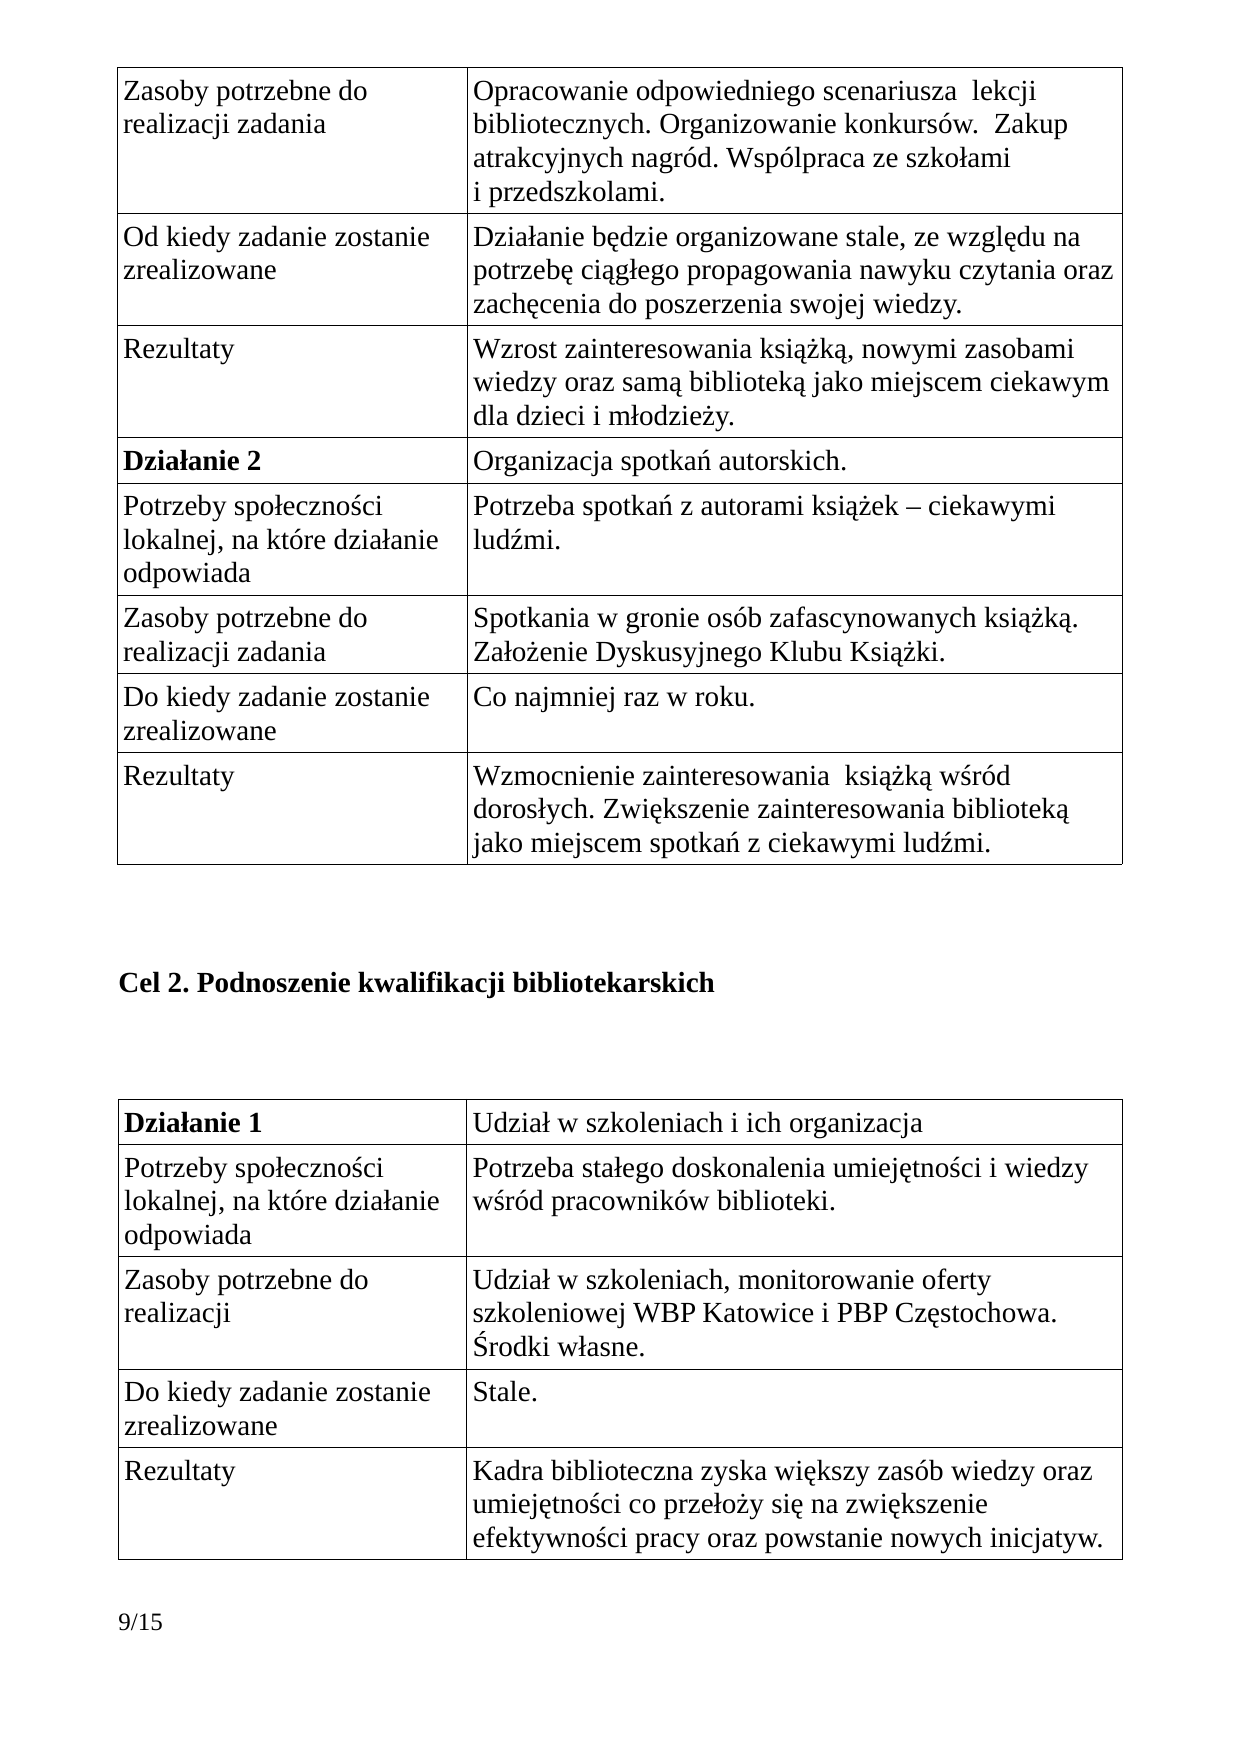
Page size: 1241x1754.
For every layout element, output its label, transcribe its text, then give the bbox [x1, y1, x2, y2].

table_cell Zasoby potrzebne do realizacji [119, 1257, 466, 1368]
table_cell Zasoby potrzebne do realizacji zadania [118, 68, 467, 213]
table_cell Stale. [467, 1370, 1122, 1447]
table_cell Działanie 2 [118, 438, 467, 482]
table_cell Udział w szkoleniach, monitorowanie oferty szkoleniowej WBP Katowice i PBP Częstochowa. Środki własne. [467, 1257, 1122, 1368]
table_cell Do kiedy zadanie zostanie zrealizowane [118, 674, 467, 752]
table_cell Opracowanie odpowiedniego scenariusza lekcji bibliotecznych. Organizowanie konkursów. Zakup atrakcyjnych nagród. Wspólpraca ze szkołami i przedszkolami. [468, 68, 1122, 213]
table_cell Kadra biblioteczna zyska większy zasób wiedzy oraz umiejętności co przełoży się na zwiększenie efektywności pracy oraz powstanie nowych inicjatyw. [467, 1448, 1122, 1559]
table_cell Od kiedy zadanie zostanie zrealizowane [118, 214, 467, 325]
table_cell Rezultaty [119, 1448, 466, 1559]
table_cell Potrzeby społeczności lokalnej, na które działanie odpowiada [119, 1145, 466, 1256]
table_cell Potrzeba spotkań z autorami książek – ciekawymi ludźmi. [468, 484, 1122, 594]
table_cell Wzmocnienie zainteresowania książką wśród dorosłych. Zwiększenie zainteresowania biblioteką jako miejscem spotkań z ciekawymi ludźmi. [468, 753, 1122, 864]
text Cel 2. Podnoszenie kwalifikacji bibliotekarskich [118, 965, 1122, 998]
table_cell Organizacja spotkań autorskich. [468, 438, 1122, 482]
table_cell Potrzeba stałego doskonalenia umiejętności i wiedzy wśród pracowników biblioteki. [467, 1145, 1122, 1256]
table_cell Do kiedy zadanie zostanie zrealizowane [119, 1370, 466, 1447]
table_header Udział w szkoleniach i ich organizacja [467, 1100, 1122, 1144]
table_cell Rezultaty [118, 326, 467, 437]
table_cell Wzrost zainteresowania książką, nowymi zasobami wiedzy oraz samą biblioteką jako miejscem ciekawym dla dzieci i młodzieży. [468, 326, 1122, 437]
table_cell Zasoby potrzebne do realizacji zadania [118, 596, 467, 673]
table_cell Działanie będzie organizowane stale, ze względu na potrzebę ciągłego propagowania nawyku czytania oraz zachęcenia do poszerzenia swojej wiedzy. [468, 214, 1122, 325]
table_cell Rezultaty [118, 753, 467, 864]
table_header Działanie 1 [119, 1100, 466, 1144]
table_cell Potrzeby społeczności lokalnej, na które działanie odpowiada [118, 484, 467, 594]
table_cell Spotkania w gronie osób zafascynowanych książką. Założenie Dyskusyjnego Klubu Książki. [468, 596, 1122, 673]
table_cell Co najmniej raz w roku. [468, 674, 1122, 752]
